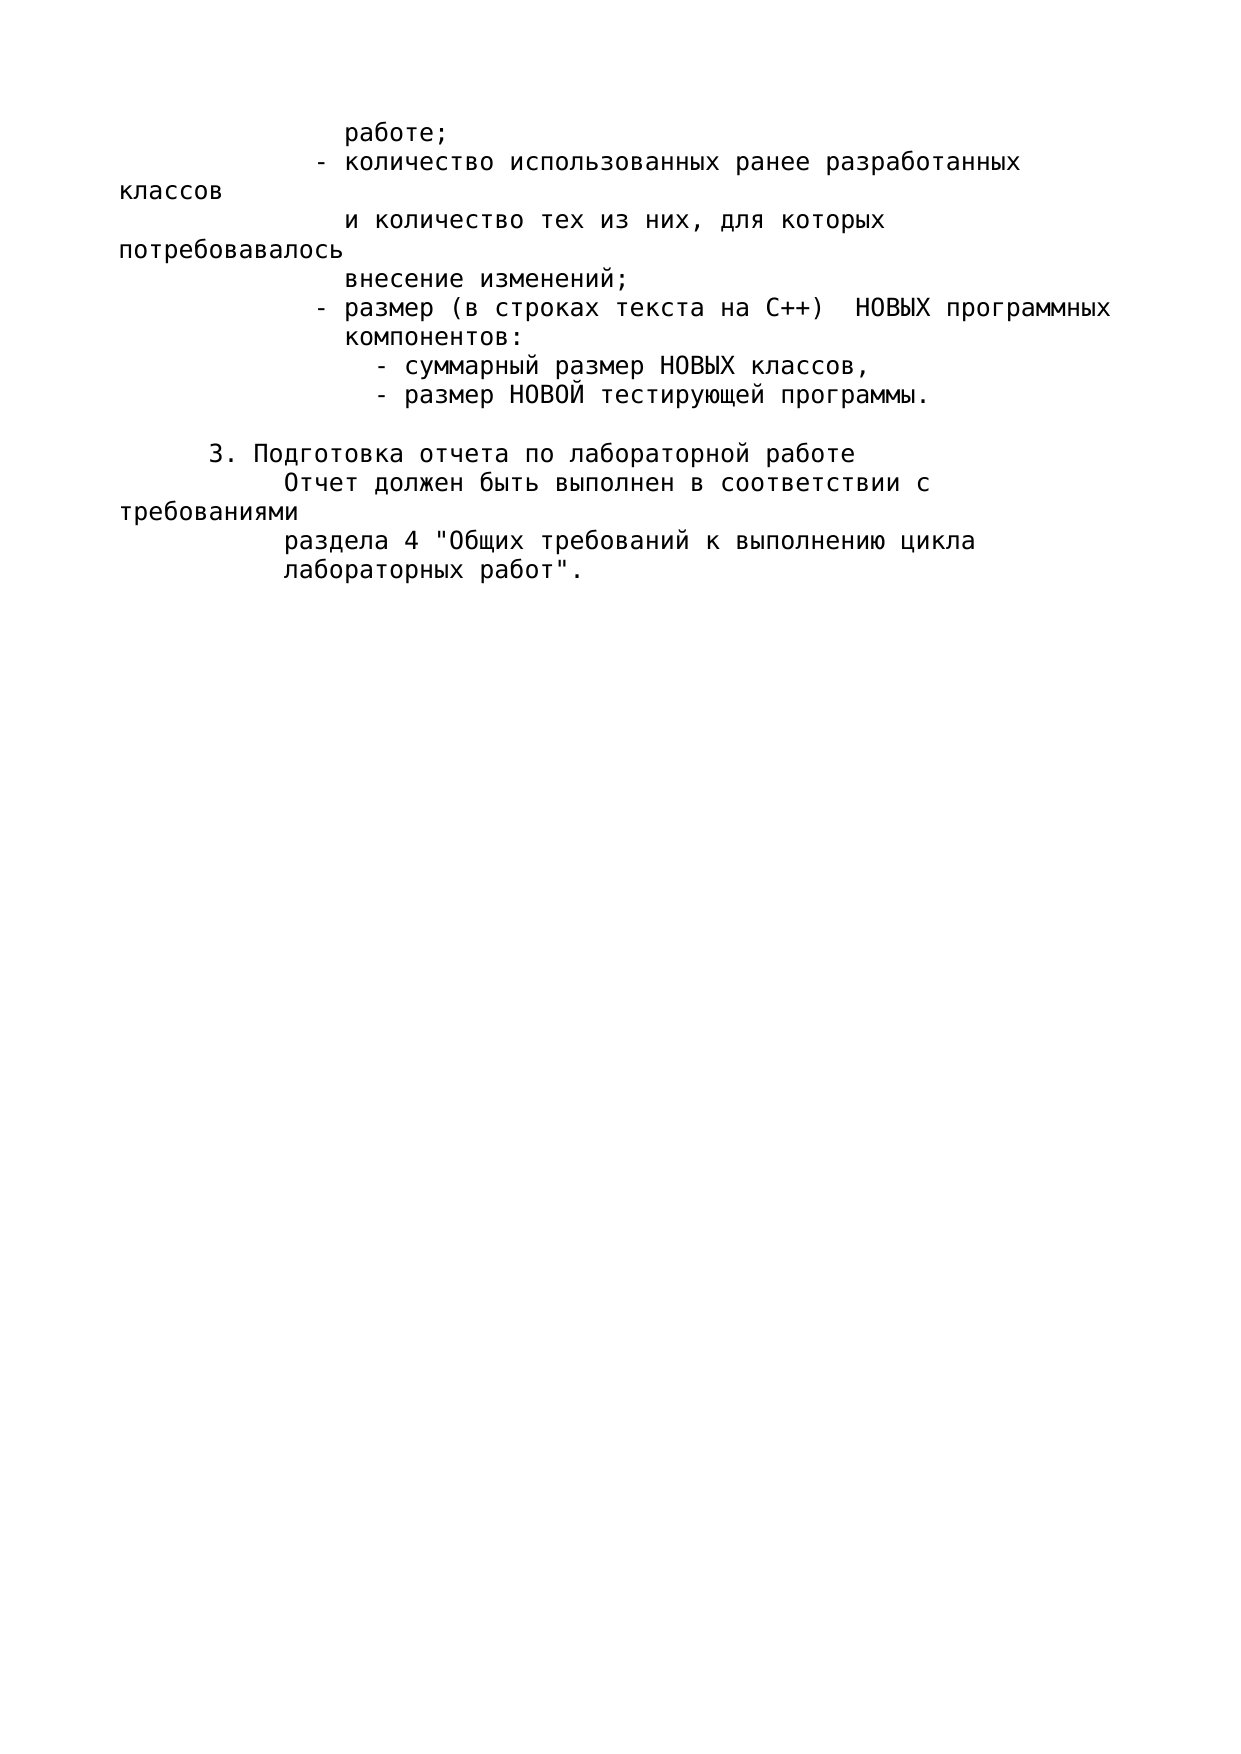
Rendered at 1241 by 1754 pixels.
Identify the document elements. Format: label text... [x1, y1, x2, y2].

text работе; - количество использованных ранее разработанных классов и количество тех из них, для которых потребовавалось внесение изменений; - размер (в строках текста на С++) НОВЫХ программных компонентов: - суммарный размер НОВЫХ классов, - размер НОВОЙ тестирующей программы. 3. Подготовка отчета по лабораторной работе Отчет должен быть выполнен в соответствии с требованиями раздела 4 "Общих требований к выполнению цикла лабораторных работ". [118, 118, 1122, 585]
